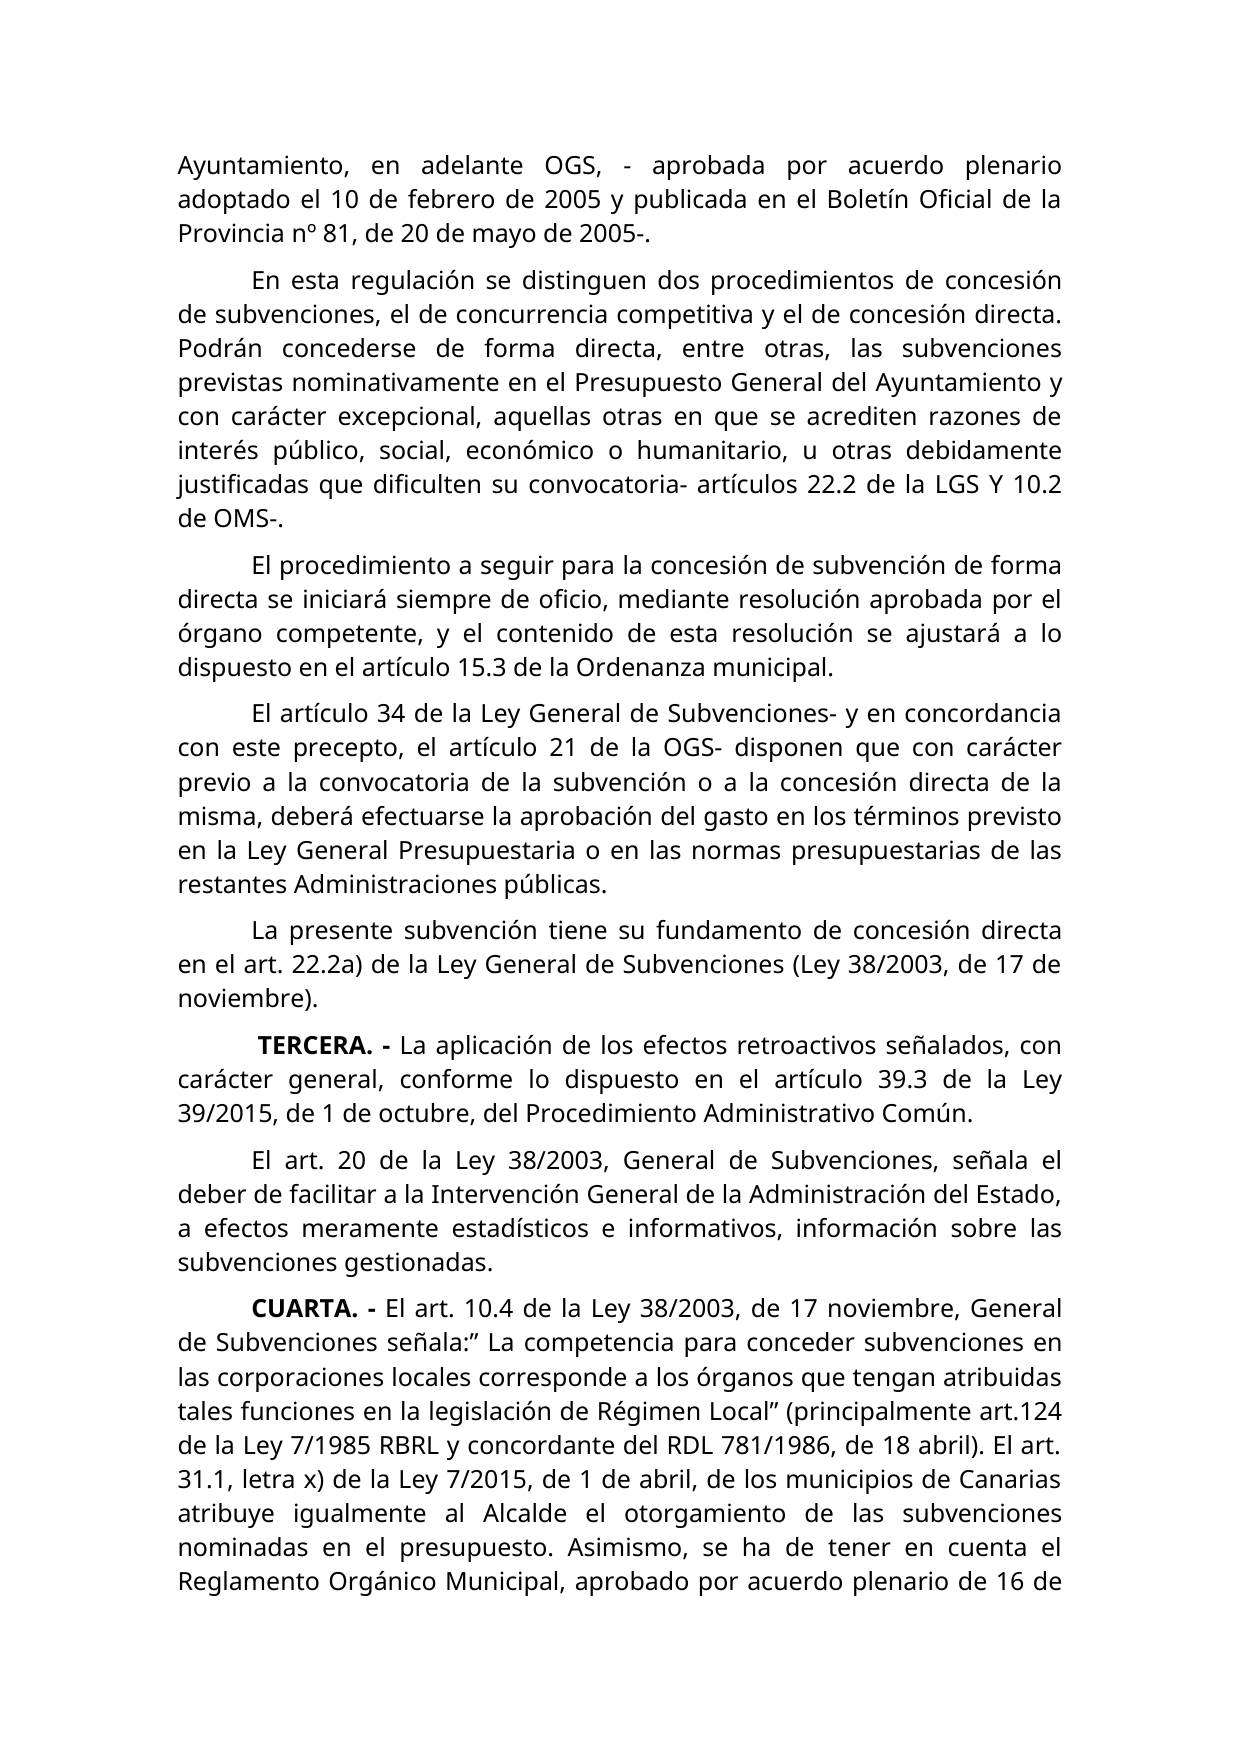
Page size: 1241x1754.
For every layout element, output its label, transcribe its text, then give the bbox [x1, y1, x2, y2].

text TERCERA. - La aplicación de los efectos retroactivos señalados, con carácter general, conforme lo dispuesto en el artículo 39.3 de la Ley 39/2015, de 1 de octubre, del Procedimiento Administrativo Común. [177, 1028, 1063, 1130]
text El art. 20 de la Ley 38/2003, General de Subvenciones, señala el deber de facilitar a la Intervención General de la Administración del Estado, a efectos meramente estadísticos e informativos, información sobre las subvenciones gestionadas. [177, 1142, 1063, 1278]
text En esta regulación se distinguen dos procedimientos de concesión de subvenciones, el de concurrencia competitiva y el de concesión directa. Podrán concederse de forma directa, entre otras, las subvenciones previstas nominativamente en el Presupuesto General del Ayuntamiento y con carácter excepcional, aquellas otras en que se acrediten razones de interés público, social, económico o humanitario, u otras debidamente justificadas que dificulten su convocatoria- artículos 22.2 de la LGS Y 10.2 de OMS-. [177, 262, 1063, 535]
text El artículo 34 de la Ley General de Subvenciones- y en concordancia con este precepto, el artículo 21 de la OGS- disponen que con carácter previo a la convocatoria de la subvención o a la concesión directa de la misma, deberá efectuarse la aprobación del gasto en los términos previsto en la Ley General Presupuestaria o en las normas presupuestarias de las restantes Administraciones públicas. [177, 696, 1063, 900]
text El procedimiento a seguir para la concesión de subvención de forma directa se iniciará siempre de oficio, mediante resolución aprobada por el órgano competente, y el contenido de esta resolución se ajustará a lo dispuesto en el artículo 15.3 de la Ordenanza municipal. [177, 547, 1063, 683]
text Ayuntamiento, en adelante OGS, - aprobada por acuerdo plenario adoptado el 10 de febrero de 2005 y publicada en el Boletín Oficial de la Provincia nº 81, de 20 de mayo de 2005-. [177, 148, 1063, 250]
text La presente subvención tiene su fundamento de concesión directa en el art. 22.2a) de la Ley General de Subvenciones (Ley 38/2003, de 17 de noviembre). [177, 913, 1063, 1015]
text CUARTA. - El art. 10.4 de la Ley 38/2003, de 17 noviembre, General de Subvenciones señala:” La competencia para conceder subvenciones en las corporaciones locales corresponde a los órganos que tengan atribuidas tales funciones en la legislación de Régimen Local” (principalmente art.124 de la Ley 7/1985 RBRL y concordante del RDL 781/1986, de 18 abril). El art. 31.1, letra x) de la Ley 7/2015, de 1 de abril, de los municipios de Canarias atribuye igualmente al Alcalde el otorgamiento de las subvenciones nominadas en el presupuesto. Asimismo, se ha de tener en cuenta el Reglamento Orgánico Municipal, aprobado por acuerdo plenario de 16 de [177, 1291, 1063, 1598]
